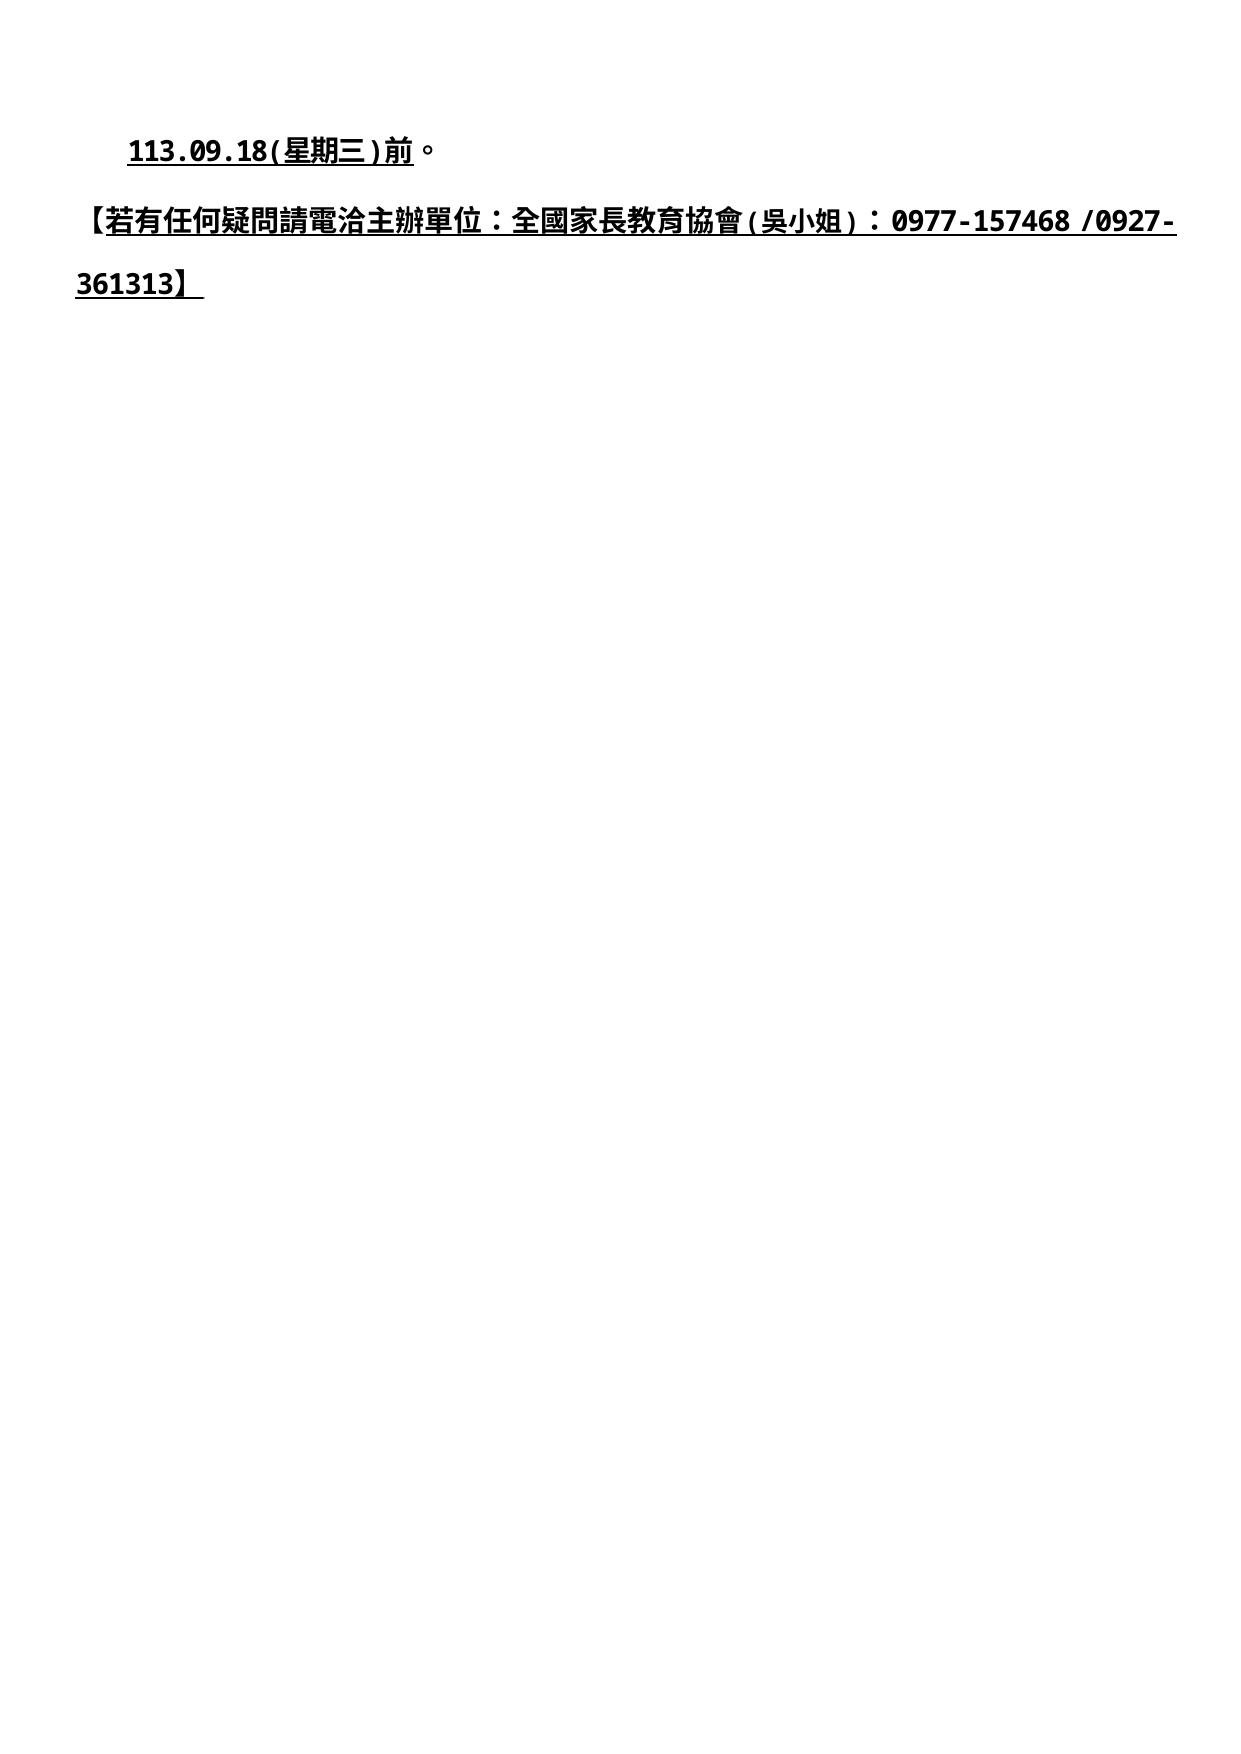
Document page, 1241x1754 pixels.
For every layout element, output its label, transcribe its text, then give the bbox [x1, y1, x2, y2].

text 113.09.18(星期三)前。 [66, 107, 1152, 170]
text 【若有任何疑問請電洽主辦單位：全國家長教育協會(吳小姐)：0977-157468 /0927-361313】 [75, 177, 1177, 302]
